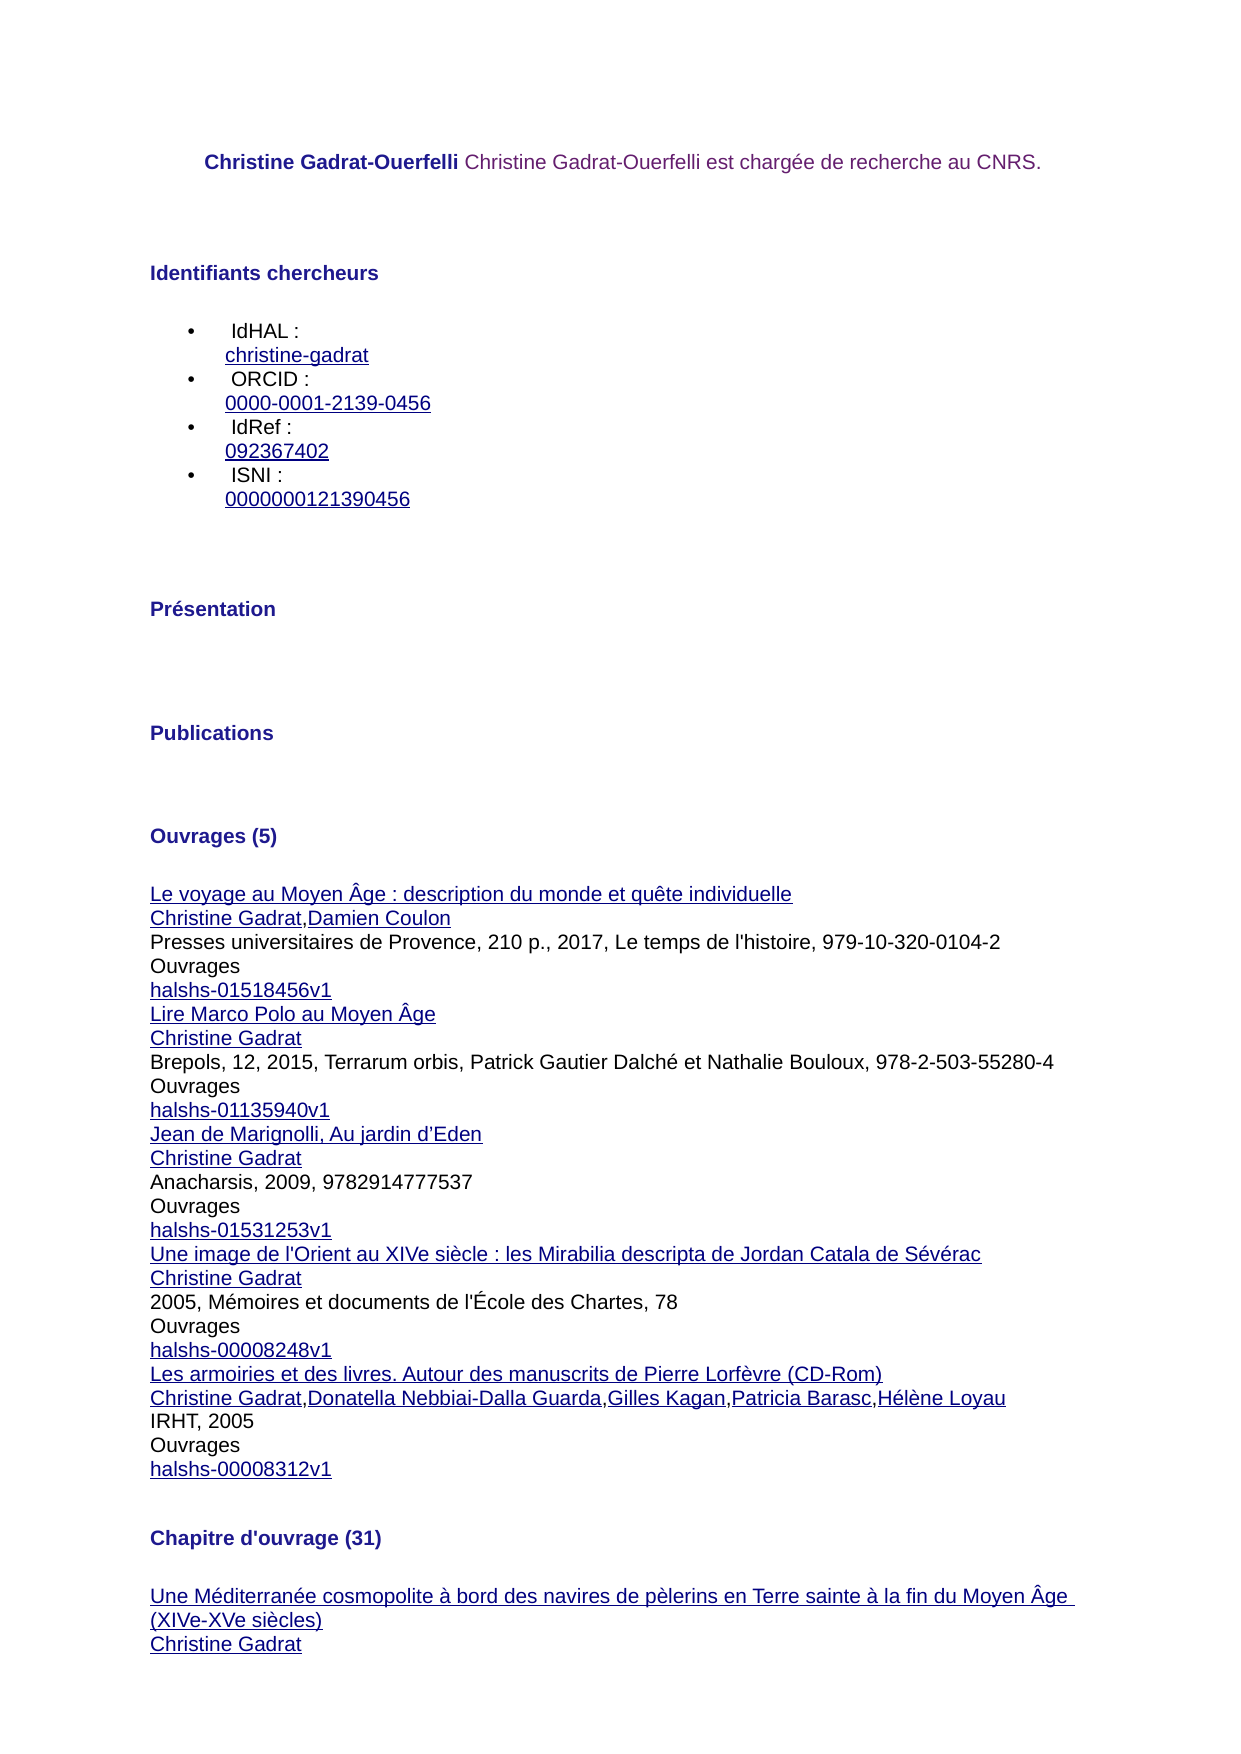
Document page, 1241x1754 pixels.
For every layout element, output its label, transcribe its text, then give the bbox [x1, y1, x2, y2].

table_cell Une image de l'Orient au XIVe siècle : les Mirabilia descripta de Jordan Catala de Sévérac Christine Gadrat 2005, Mémoires et documents de l'École des Chartes, 78 Ouvrages halshs-00008248v1 [150, 1242, 1090, 1361]
list 092367402 [187, 438, 1090, 462]
list christine-gadrat [187, 343, 1090, 367]
subtitle Identifiants chercheurs [150, 260, 1090, 284]
subtitle Chapitre d'ouvrage (31) [150, 1526, 1090, 1550]
list ORCID : [187, 367, 1090, 391]
table_header Le voyage au Moyen Âge : description du monde et quête individuelle Christine Gadrat,Damien Coulon Presses universitaires de Provence, 210 p., 2017, Le temps de l'histoire, 979-10-320-0104-2 Ouvrages halshs-01518456v1 [150, 882, 1090, 1002]
list IdHAL : [187, 319, 1090, 343]
subtitle Présentation [150, 597, 1090, 621]
list ISNI : [187, 462, 1090, 486]
list IdRef : [187, 414, 1090, 438]
table_cell Jean de Marignolli, Au jardin d’Eden Christine Gadrat Anacharsis, 2009, 9782914777537 Ouvrages halshs-01531253v1 [150, 1122, 1090, 1242]
subtitle Christine Gadrat-Ouerfelli Christine Gadrat-Ouerfelli est chargée de recherche au CNRS. [150, 150, 1090, 174]
list 0000-0001-2139-0456 [187, 391, 1090, 414]
subtitle Publications [150, 721, 1090, 745]
list 0000000121390456 [187, 486, 1090, 510]
subtitle Ouvrages (5) [150, 824, 1090, 848]
table_header Une Méditerranée cosmopolite à bord des navires de pèlerins en Terre sainte à la fin du Moyen Âge (XIVe-XVe siècles) Christine Gadrat [150, 1584, 1090, 1656]
table_cell Lire Marco Polo au Moyen Âge Christine Gadrat Brepols, 12, 2015, Terrarum orbis, Patrick Gautier Dalché et Nathalie Bouloux, 978-2-503-55280-4 Ouvrages halshs-01135940v1 [150, 1002, 1090, 1122]
table_cell Les armoiries et des livres. Autour des manuscrits de Pierre Lorfèvre (CD-Rom) Christine Gadrat,Donatella Nebbiai-Dalla Guarda,Gilles Kagan,Patricia Barasc,Hélène Loyau IRHT, 2005 Ouvrages halshs-00008312v1 [150, 1361, 1090, 1481]
